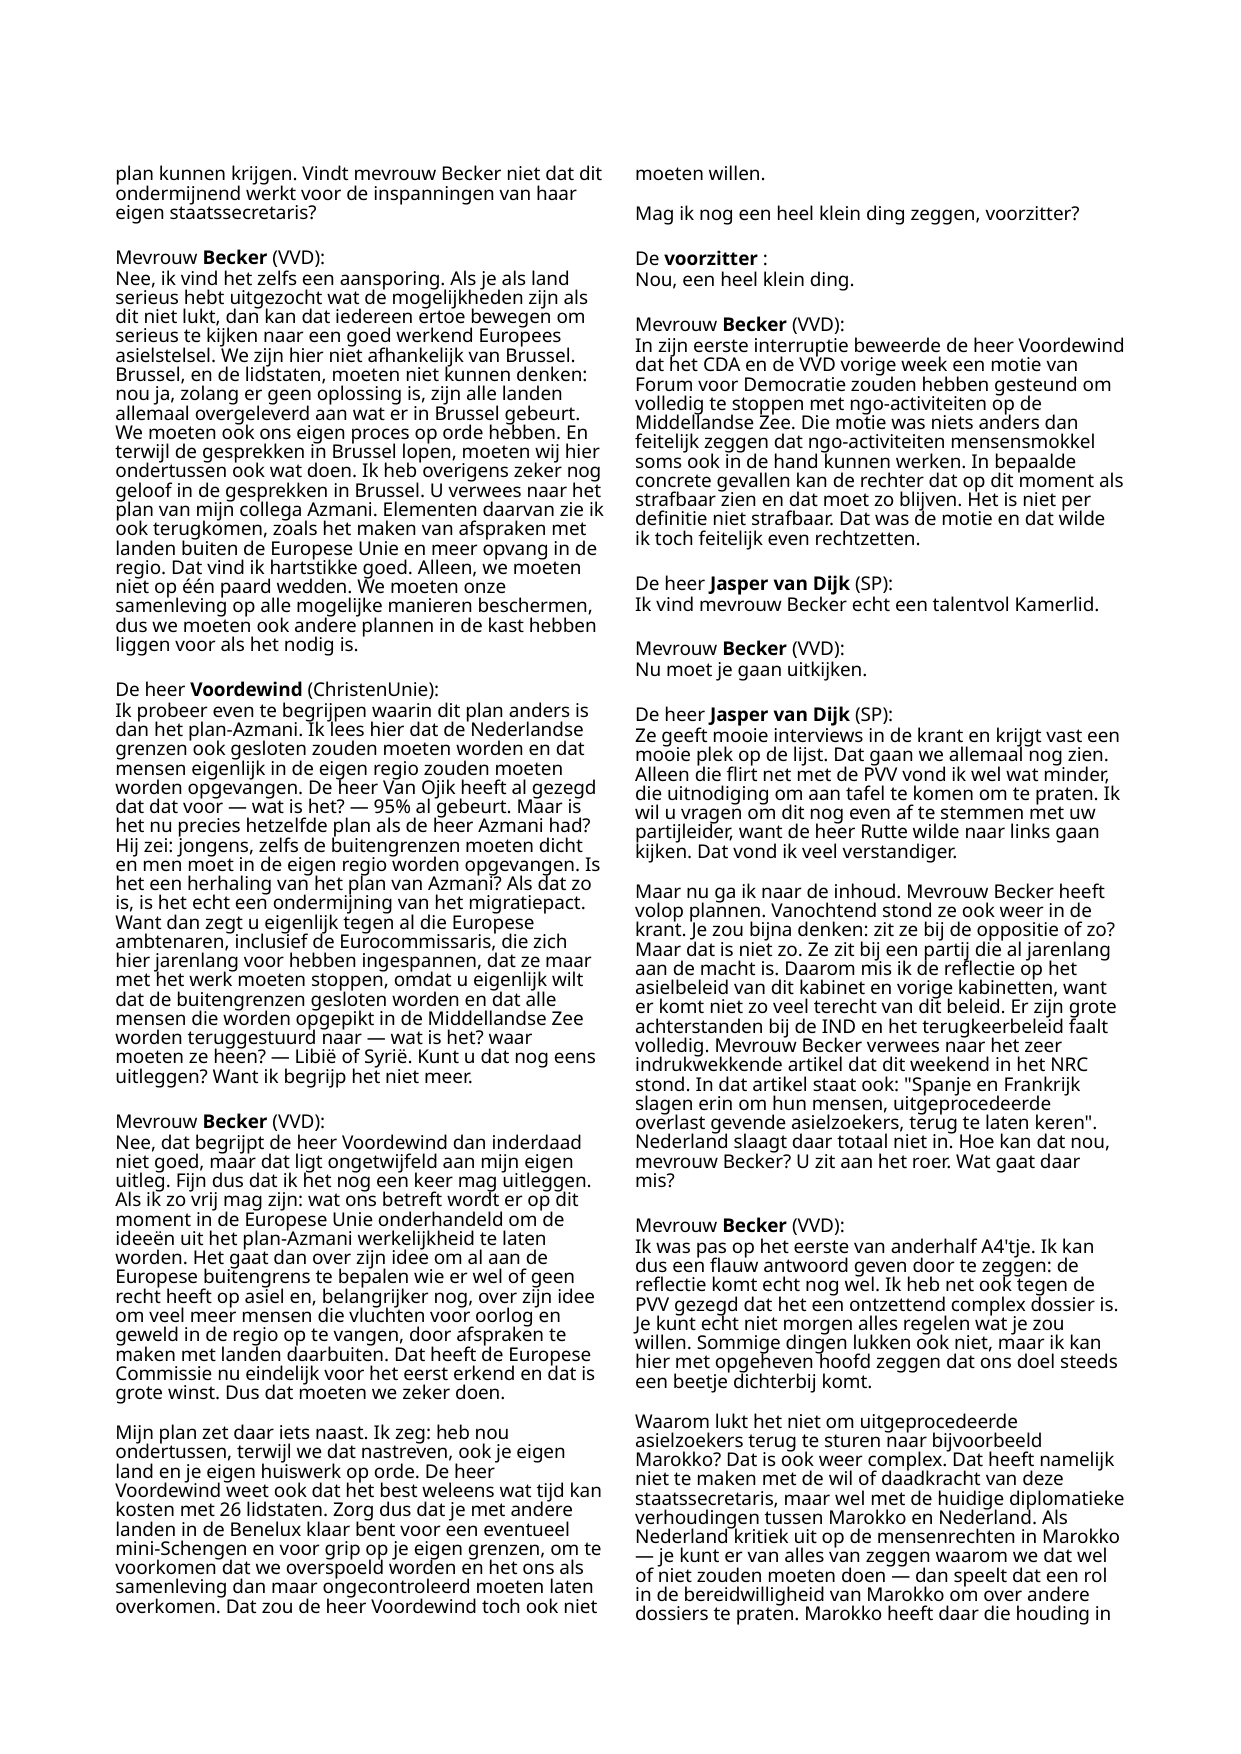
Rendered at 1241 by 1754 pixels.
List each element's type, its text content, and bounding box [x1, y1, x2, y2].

text De heer Jasper van Dijk (SP): [635, 701, 1125, 727]
text Mevrouw Becker (VVD): [115, 244, 605, 270]
text Mag ik nog een heel klein ding zeggen, voorzitter? [635, 205, 1125, 224]
text Ik vind mevrouw Becker echt een talentvol Kamerlid. [635, 596, 1125, 615]
text Mijn plan zet daar iets naast. Ik zeg: heb nou ondertussen, terwijl we dat nastreven, ook je eigen land en je eigen huiswerk op orde. De heer Voordewind weet ook dat het best weleens wat tijd kan kosten met 26 lidstaten. Zorg dus dat je met andere landen in de Benelux klaar bent voor een eventueel mini-Schengen en voor grip op je eigen grenzen, om te voorkomen dat we overspoeld worden en het ons als samenleving dan maar ongecontroleerd moeten laten overkomen. Dat zou de heer Voordewind toch ook niet [115, 1424, 605, 1617]
text Nee, dat begrijpt de heer Voordewind dan inderdaad niet goed, maar dat ligt ongetwijfeld aan mijn eigen uitleg. Fijn dus dat ik het nog een keer mag uitleggen. Als ik zo vrij mag zijn: wat ons betreft wordt er op dit moment in de Europese Unie onderhandeld om de ideeën uit het plan-Azmani werkelijkheid te laten worden. Het gaat dan over zijn idee om al aan de Europese buitengrens te bepalen wie er wel of geen recht heeft op asiel en, belangrijker nog, over zijn idee om veel meer mensen die vluchten voor oorlog en geweld in de regio op te vangen, door afspraken te maken met landen daarbuiten. Dat heeft de Europese Commissie nu eindelijk voor het eerst erkend en dat is grote winst. Dus dat moeten we zeker doen. [115, 1134, 605, 1403]
text Maar nu ga ik naar de inhoud. Mevrouw Becker heeft volop plannen. Vanochtend stond ze ook weer in de krant. Je zou bijna denken: zit ze bij de oppositie of zo? Maar dat is niet zo. Ze zit bij een partij die al jarenlang aan de macht is. Daarom mis ik de reflectie op het asielbeleid van dit kabinet en vorige kabinetten, want er komt niet zo veel terecht van dit beleid. Er zijn grote achterstanden bij de IND en het terugkeerbeleid faalt volledig. Mevrouw Becker verwees naar het zeer indrukwekkende artikel dat dit weekend in het NRC stond. In dat artikel staat ook: "Spanje en Frankrijk slagen erin om hun mensen, uitgeprocedeerde overlast gevende asielzoekers, terug te laten keren". Nederland slaagt daar totaal niet in. Hoe kan dat nou, mevrouw Becker? U zit aan het roer. Wat gaat daar mis? [635, 883, 1125, 1191]
text De heer Jasper van Dijk (SP): [635, 570, 1125, 596]
text De heer Voordewind (ChristenUnie): [115, 676, 605, 702]
text plan kunnen krijgen. Vindt mevrouw Becker niet dat dit ondermijnend werkt voor de inspanningen van haar eigen staatssecretaris? [115, 165, 605, 223]
text moeten willen. [635, 165, 1125, 184]
text De voorzitter : [635, 245, 1125, 271]
text Nu moet je gaan uitkijken. [635, 661, 1125, 681]
text Ik probeer even te begrijpen waarin dit plan anders is dan het plan-Azmani. Ik lees hier dat de Nederlandse grenzen ook gesloten zouden moeten worden en dat mensen eigenlijk in de eigen regio zouden moeten worden opgevangen. De heer Van Ojik heeft al gezegd dat dat voor — wat is het? — 95% al gebeurt. Maar is het nu precies hetzelfde plan als de heer Azmani had? Hij zei: jongens, zelfs de buitengrenzen moeten dicht en men moet in de eigen regio worden opgevangen. Is het een herhaling van het plan van Azmani? Als dat zo is, is het echt een ondermijning van het migratiepact. Want dan zegt u eigenlijk tegen al die Europese ambtenaren, inclusief de Eurocommissaris, die zich hier jarenlang voor hebben ingespannen, dat ze maar met het werk moeten stoppen, omdat u eigenlijk wilt dat de buitengrenzen gesloten worden en dat alle mensen die worden opgepikt in de Middellandse Zee worden teruggestuurd naar — wat is het? waar moeten ze heen? — Libië of Syrië. Kunt u dat nog eens uitleggen? Want ik begrijp het niet meer. [115, 702, 605, 1087]
text Mevrouw Becker (VVD): [635, 311, 1125, 337]
text Ze geeft mooie interviews in de krant en krijgt vast een mooie plek op de lijst. Dat gaan we allemaal nog zien. Alleen die flirt net met de PVV vond ik wel wat minder, die uitnodiging om aan tafel te komen om te praten. Ik wil u vragen om dit nog even af te stemmen met uw partijleider, want de heer Rutte wilde naar links gaan kijken. Dat vond ik veel verstandiger. [635, 727, 1125, 862]
text Mevrouw Becker (VVD): [635, 1212, 1125, 1238]
text Ik was pas op het eerste van anderhalf A4'tje. Ik kan dus een flauw antwoord geven door te zeggen: de reflectie komt echt nog wel. Ik heb net ook tegen de PVV gezegd dat het een ontzettend complex dossier is. Je kunt echt niet morgen alles regelen wat je zou willen. Sommige dingen lukken ook niet, maar ik kan hier met opgeheven hoofd zeggen dat ons doel steeds een beetje dichterbij komt. [635, 1238, 1125, 1392]
text In zijn eerste interruptie beweerde de heer Voordewind dat het CDA en de VVD vorige week een motie van Forum voor Democratie zouden hebben gesteund om volledig te stoppen met ngo-activiteiten op de Middellandse Zee. Die motie was niets anders dan feitelijk zeggen dat ngo-activiteiten mensensmokkel soms ook in de hand kunnen werken. In bepaalde concrete gevallen kan de rechter dat op dit moment als strafbaar zien en dat moet zo blijven. Het is niet per definitie niet strafbaar. Dat was de motie en dat wilde ik toch feitelijk even rechtzetten. [635, 337, 1125, 549]
text Mevrouw Becker (VVD): [635, 636, 1125, 661]
text Waarom lukt het niet om uitgeprocedeerde asielzoekers terug te sturen naar bijvoorbeeld Marokko? Dat is ook weer complex. Dat heeft namelijk niet te maken met de wil of daadkracht van deze staatssecretaris, maar wel met de huidige diplomatieke verhoudingen tussen Marokko en Nederland. Als Nederland kritiek uit op de mensenrechten in Marokko — je kunt er van alles van zeggen waarom we dat wel of niet zouden moeten doen — dan speelt dat een rol in de bereidwilligheid van Marokko om over andere dossiers te praten. Marokko heeft daar die houding in [635, 1413, 1125, 1624]
text Nou, een heel klein ding. [635, 271, 1125, 290]
text Mevrouw Becker (VVD): [115, 1108, 605, 1134]
text Nee, ik vind het zelfs een aansporing. Als je als land serieus hebt uitgezocht wat de mogelijkheden zijn als dit niet lukt, dan kan dat iedereen ertoe bewegen om serieus te kijken naar een goed werkend Europees asielstelsel. We zijn hier niet afhankelijk van Brussel. Brussel, en de lidstaten, moeten niet kunnen denken: nou ja, zolang er geen oplossing is, zijn alle landen allemaal overgeleverd aan wat er in Brussel gebeurt. We moeten ook ons eigen proces op orde hebben. En terwijl de gesprekken in Brussel lopen, moeten wij hier ondertussen ook wat doen. Ik heb overigens zeker nog geloof in de gesprekken in Brussel. U verwees naar het plan van mijn collega Azmani. Elementen daarvan zie ik ook terugkomen, zoals het maken van afspraken met landen buiten de Europese Unie en meer opvang in de regio. Dat vind ik hartstikke goed. Alleen, we moeten niet op één paard wedden. We moeten onze samenleving op alle mogelijke manieren beschermen, dus we moeten ook andere plannen in de kast hebben liggen voor als het nodig is. [115, 270, 605, 655]
